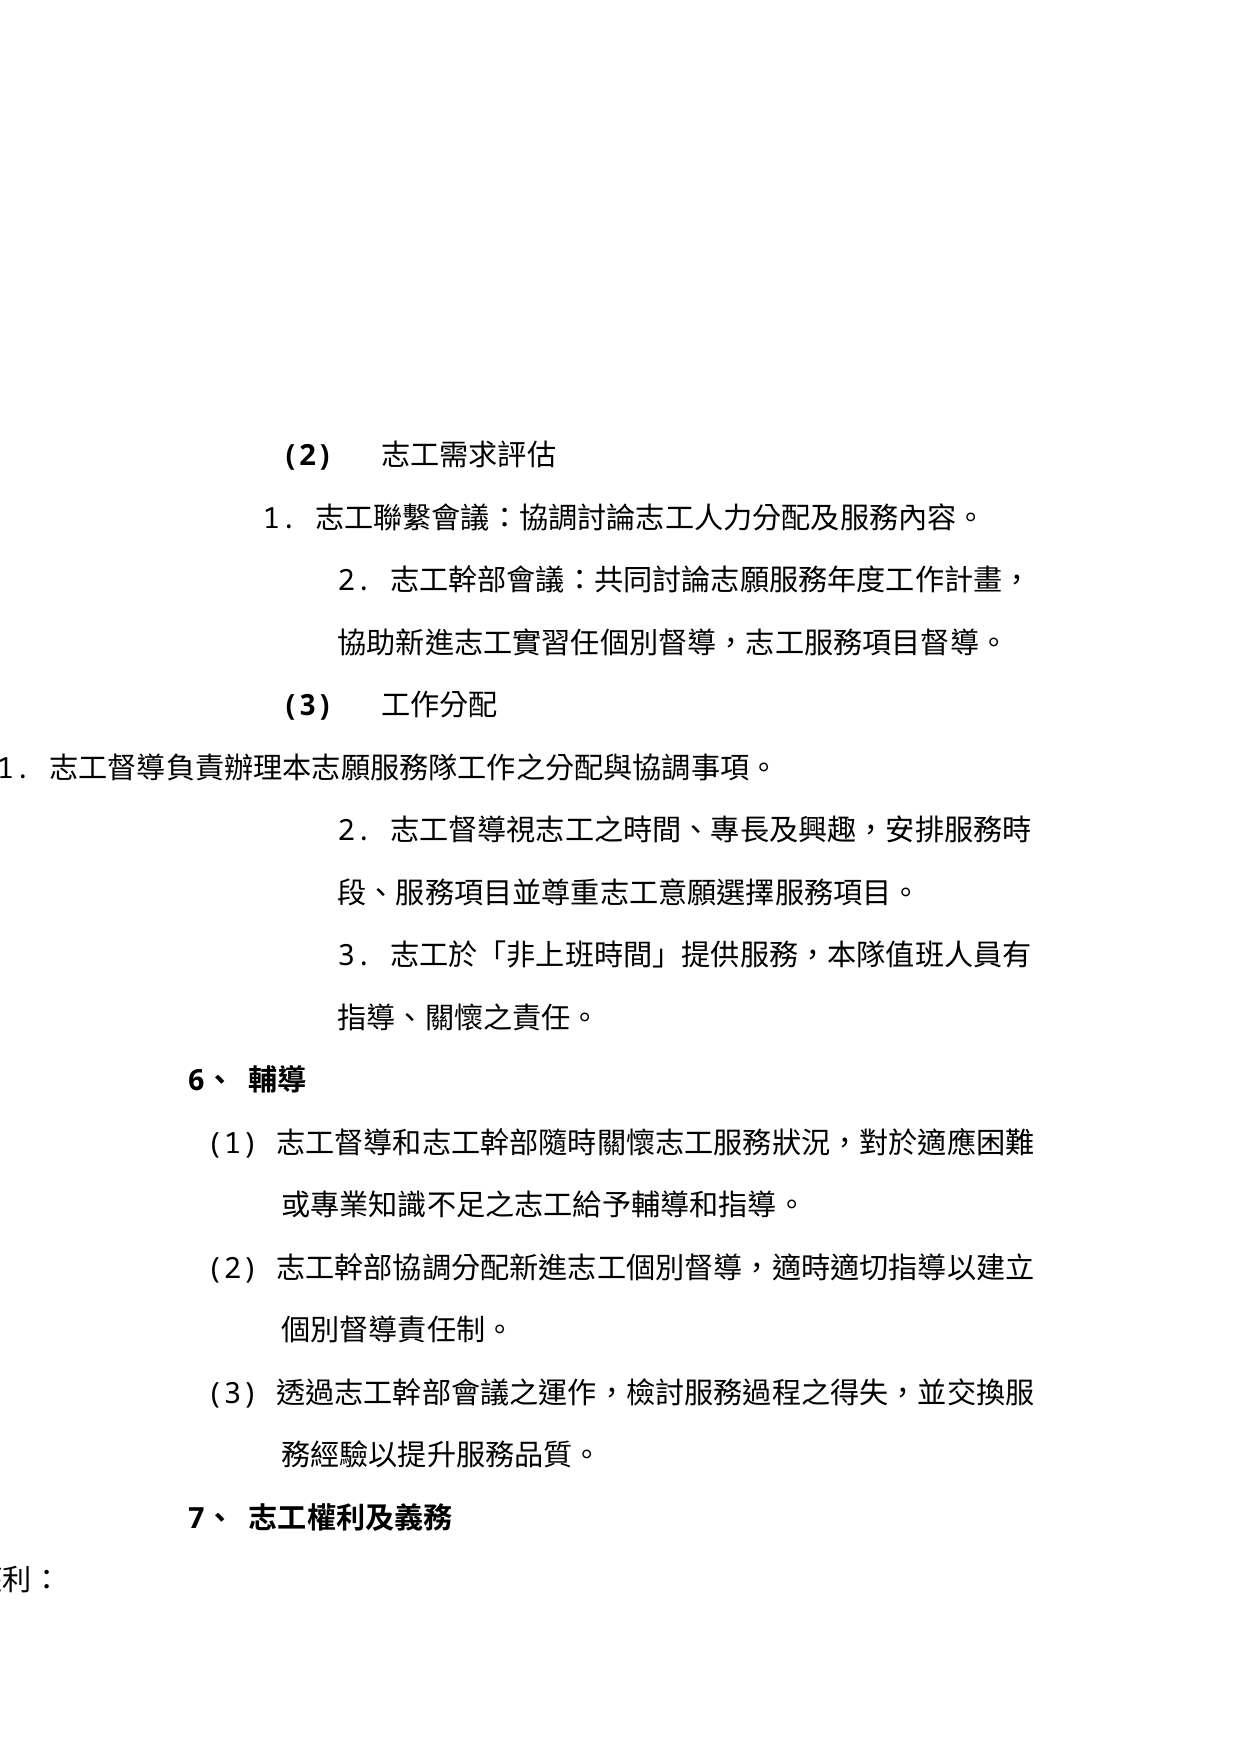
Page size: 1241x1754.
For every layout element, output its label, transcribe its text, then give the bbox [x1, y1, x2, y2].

list 志工需求評估 [281, 411, 1053, 474]
list 志工督導負責辦理本志願服務隊工作之分配與協調事項。 [0, 724, 1053, 786]
list 透過志工幹部會議之運作，檢討服務過程之得失，並交換服務經驗以提升服務品質。 [206, 1349, 1053, 1474]
list 工作分配 [281, 661, 1053, 724]
list 志工督導視志工之時間、專長及興趣，安排服務時段、服務項目並尊重志工意願選擇服務項目。 [337, 786, 1053, 911]
list 志工幹部會議：共同討論志願服務年度工作計畫，協助新進志工實習任個別督導，志工服務項目督導。 [337, 536, 1053, 661]
list 志工幹部協調分配新進志工個別督導，適時適切指導以建立個別督導責任制。 [206, 1224, 1053, 1349]
list 志工權利及義務 [187, 1474, 1053, 1536]
list 志工督導和志工幹部隨時關懷志工服務狀況，對於適應困難或專業知識不足之志工給予輔導和指導。 [206, 1099, 1053, 1224]
list 志工權利： [0, 1536, 1053, 1599]
list 志工於「非上班時間」提供服務，本隊值班人員有指導、關懷之責任。 [337, 911, 1053, 1036]
list 輔導 [187, 1036, 1053, 1099]
list 志工聯繫會議：協調討論志工人力分配及服務內容。 [262, 474, 1053, 536]
